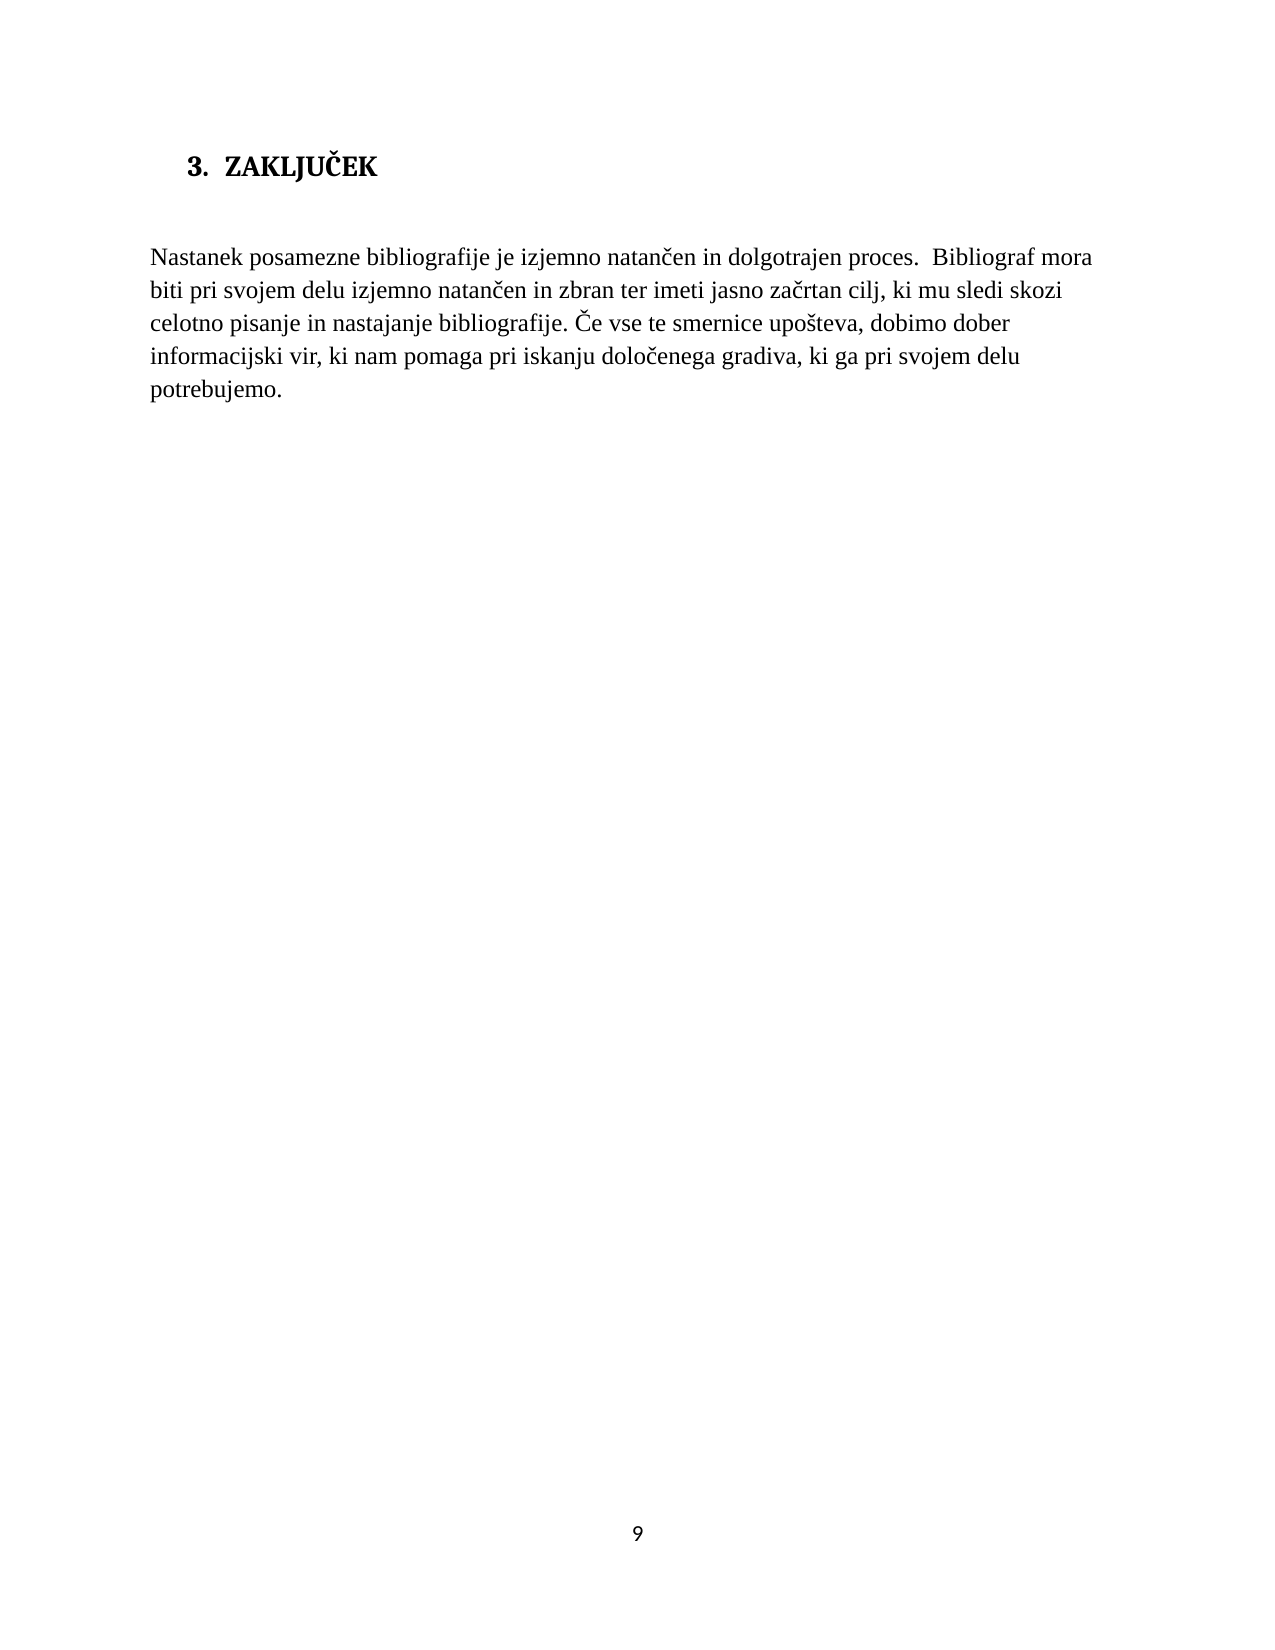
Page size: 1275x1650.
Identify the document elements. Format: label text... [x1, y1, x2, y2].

subtitle ZAKLJUČEK [187, 150, 1125, 183]
text Nastanek posamezne bibliografije je izjemno natančen in dolgotrajen proces. Bibliograf mora biti pri svojem delu izjemno natančen in zbran ter imeti jasno začrtan cilj, ki mu sledi skozi celotno pisanje in nastajanje bibliografije. Če vse te smernice upošteva, dobimo dober informacijski vir, ki nam pomaga pri iskanju določenega gradiva, ki ga pri svojem delu potrebujemo. [150, 242, 1125, 403]
